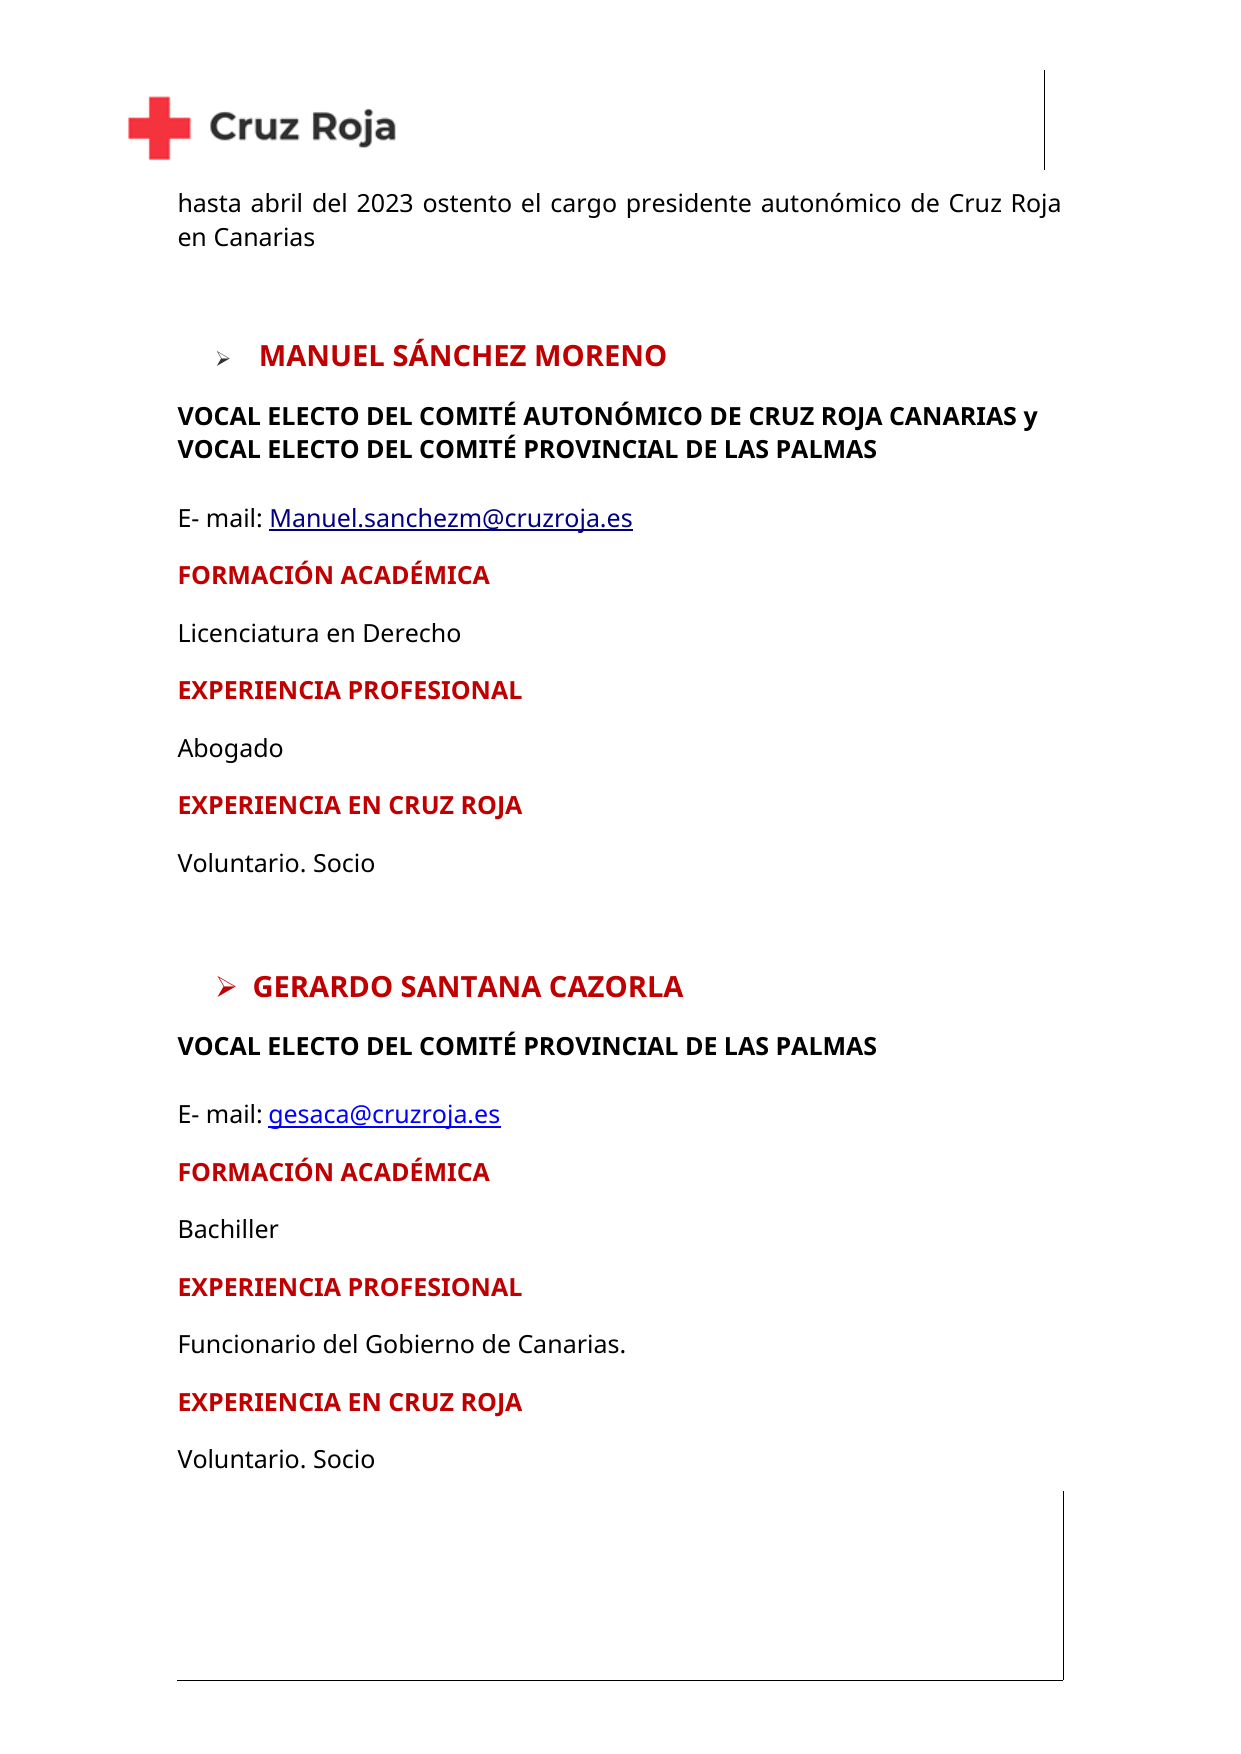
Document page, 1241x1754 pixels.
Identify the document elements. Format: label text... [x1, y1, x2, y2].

text EXPERIENCIA PROFESIONAL [177, 1270, 1063, 1304]
text EXPERIENCIA EN CRUZ ROJA [177, 788, 1063, 822]
text EXPERIENCIA PROFESIONAL [177, 673, 1063, 707]
text FORMACIÓN ACADÉMICA [177, 558, 1063, 592]
text Voluntario. Socio [177, 845, 1063, 879]
text Funcionario del Gobierno de Canarias. [177, 1327, 1063, 1361]
text VOCAL ELECTO DEL COMITÉ PROVINCIAL DE LAS PALMAS [177, 432, 1063, 466]
list GERARDO SANTANA CAZORLA [215, 966, 1063, 1006]
text Voluntario. Socio [177, 1442, 1063, 1476]
text VOCAL ELECTO DEL COMITÉ PROVINCIAL DE LAS PALMAS [177, 1029, 1063, 1063]
text EXPERIENCIA EN CRUZ ROJA [177, 1385, 1063, 1419]
text hasta abril del 2023 ostento el cargo presidente autonómico de Cruz Roja en Canarias [177, 186, 1063, 254]
text E- mail: gesaca@cruzroja.es [177, 1097, 1063, 1131]
text FORMACIÓN ACADÉMICA [177, 1155, 1063, 1189]
text E- mail: Manuel.sanchezm@cruzroja.es [177, 500, 1063, 534]
text VOCAL ELECTO DEL COMITÉ AUTONÓMICO DE CRUZ ROJA CANARIAS y [177, 398, 1063, 432]
list MANUEL SÁNCHEZ MORENO [215, 335, 1063, 375]
text Bachiller [177, 1212, 1063, 1246]
text Licenciatura en Derecho [177, 615, 1063, 649]
text Abogado [177, 730, 1063, 764]
